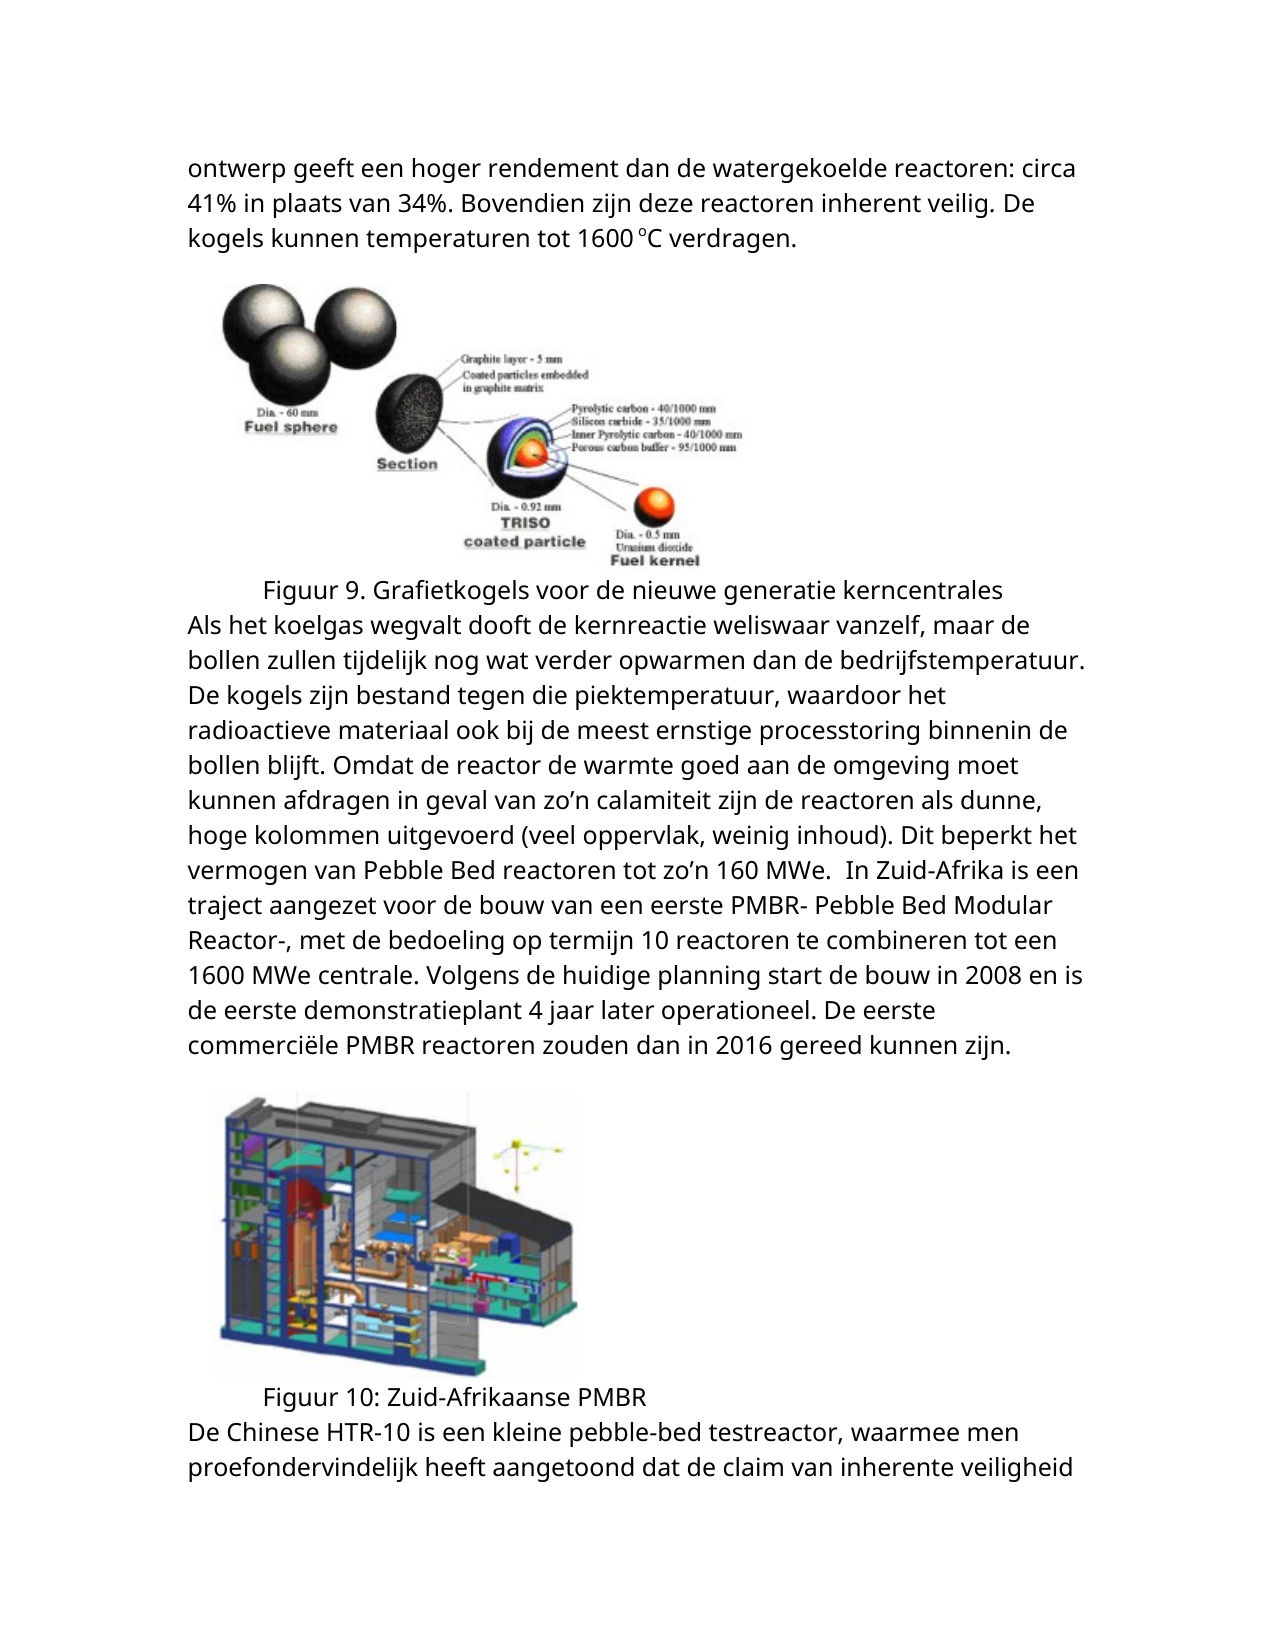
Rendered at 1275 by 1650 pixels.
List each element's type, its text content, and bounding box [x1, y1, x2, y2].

picture [187, 1091, 578, 1379]
text De Chinese HTR-10 is een kleine pebble-bed testreactor, waarmee men proefondervindelijk heeft aangetoond dat de claim van inherente veiligheid [187, 1413, 1087, 1483]
picture [187, 284, 750, 572]
text Figuur 9. Grafietkogels voor de nieuwe generatie kerncentrales [262, 572, 1087, 607]
text Figuur 10: Zuid-Afrikaanse PMBR [262, 1378, 1087, 1413]
text Als het koelgas wegvalt dooft de kernreactie weliswaar vanzelf, maar de bollen zullen tijdelijk nog wat verder opwarmen dan de bedrijfstemperatuur. De kogels zijn bestand tegen die piektemperatuur, waardoor het radioactieve materiaal ook bij de meest ernstige processtoring binnenin de bollen blijft. Omdat de reactor de warmte goed aan de omgeving moet kunnen afdragen in geval van zo’n calamiteit zijn de reactoren als dunne, hoge kolommen uitgevoerd (veel oppervlak, weinig inhoud). Dit beperkt het vermogen van Pebble Bed reactoren tot zo’n 160 MWe. In Zuid-Afrika is een traject aangezet voor de bouw van een eerste PMBR- Pebble Bed Modular Reactor-, met de bedoeling op termijn 10 reactoren te combineren tot een 1600 MWe centrale. Volgens de huidige planning start de bouw in 2008 en is de eerste demonstratieplant 4 jaar later operationeel. De eerste commerciële PMBR reactoren zouden dan in 2016 gereed kunnen zijn. [187, 607, 1087, 1062]
text ontwerp geeft een hoger rendement dan de watergekoelde reactoren: circa 41% in plaats van 34%. Bovendien zijn deze reactoren inherent veilig. De kogels kunnen temperaturen tot 1600 oC verdragen. [187, 150, 1087, 255]
